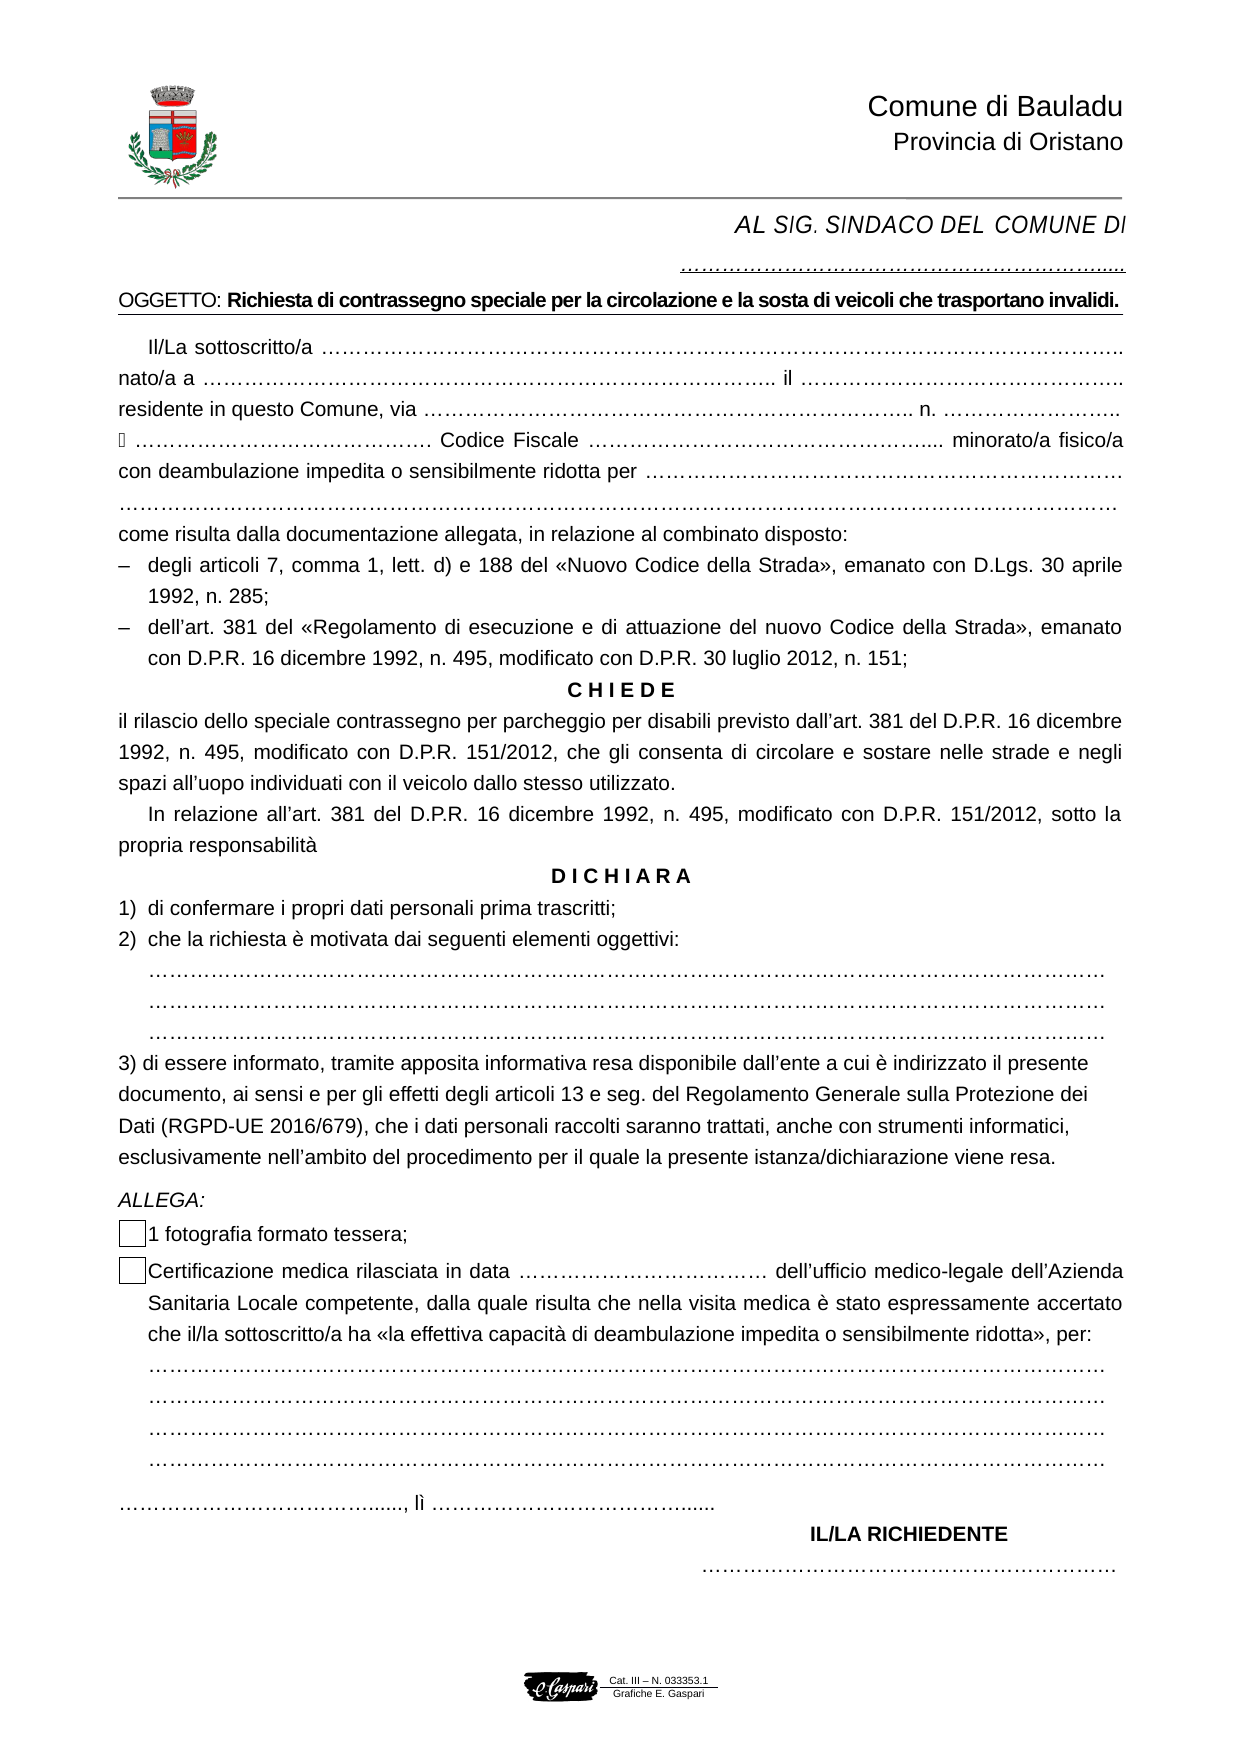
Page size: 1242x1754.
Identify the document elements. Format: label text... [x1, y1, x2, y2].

picture [523, 1671, 598, 1702]
text ………………………………………………………………………………………………………………………… ………………………………………………………………………………………………………………………… ………………………………………………………………………………………………………………………… ………………………………………………………………………………………………………………………… [148, 1353, 1123, 1471]
text 2) che la richiesta è motivata dai seguenti elementi oggettivi: [118, 927, 1123, 951]
text ………………………………………………………………………………………………………………………… [148, 958, 1123, 982]
text ……………………………………………………..... [602, 251, 1126, 275]
text OGGETTO: Richiesta di contrassegno speciale per la circolazione e la sosta di veicoli che trasportano invalidi. [118, 288, 1123, 314]
text 1 fotografia formato tessera; [118, 1219, 1123, 1247]
text Certificazione medica rilasciata in data ……………………………… dell’ufficio medico-legale dell’Azienda Sanitaria Locale competente, dalla quale risulta che nella visita medica è stato espressamente accertato che il/la sottoscritto/a ha «la effettiva capacità di deambulazione impedita o sensibilmente ridotta», per: [118, 1256, 1123, 1346]
text IL/LA RICHIEDENTE [694, 1521, 1123, 1545]
picture [122, 58, 224, 189]
text Comune di Bauladu [224, 89, 1123, 122]
text AL SIG. SINDACO DEL COMUNE DI [561, 210, 1126, 239]
text In relazione all’art. 381 del D.P.R. 16 dicembre 1992, n. 495, modificato con D.P.R. 151/2012, sotto la propria responsabilità [118, 802, 1123, 857]
text come risulta dalla documentazione allegata, in relazione al combinato disposto: [118, 522, 1123, 546]
text C H I E D E [118, 677, 1123, 701]
text Provincia di Oristano [224, 127, 1123, 156]
text Il/La sottoscritto/a …………………………………………………………………………………………………….. nato/a a ……………………………………………………………………….. il ……………………………………….. residente in questo Comune, via …………………………………………………………….. n. …………………….. [118, 335, 1123, 421]
text …………………………………………………… [694, 1553, 1123, 1577]
text – degli articoli 7, comma 1, lett. d) e 188 del «Nuovo Codice della Strada», emanato con D.Lgs. 30 aprile 1992, n. 285; [118, 553, 1123, 608]
text 1) di confermare i propri dati personali prima trascritti; [118, 895, 1123, 919]
text il rilascio dello speciale contrassegno per parcheggio per disabili previsto dall’art. 381 del D.P.R. 16 dicembre 1992, n. 495, modificato con D.P.R. 151/2012, che gli consenta di circolare e sostare nelle strade e negli spazi all’uopo individuati con il veicolo dallo stesso utilizzato. [118, 708, 1123, 795]
text – dell’art. 381 del «Regolamento di esecuzione e di attuazione del nuovo Codice della Strada», emanato con D.P.R. 16 dicembre 1992, n. 495, modificato con D.P.R. 30 luglio 2012, n. 151; [118, 615, 1123, 670]
text ………………………………………………………………………………………………………………………… [148, 989, 1123, 1013]
text ………………………………......, lì ………………………………...... [118, 1490, 1123, 1514]
text D I C H I A R A [118, 864, 1123, 888]
text 3) di essere informato, tramite apposita informativa resa disponibile dall’ente a cui è indirizzato il presente documento, ai sensi e per gli effetti degli articoli 13 e seg. del Regolamento Generale sulla Protezione dei Dati (RGPD-UE 2016/679), che i dati personali raccolti saranno trattati, anche con strumenti informatici, esclusivamente nell’ambito del procedimento per il quale la presente istanza/dichiarazione viene resa. [118, 1051, 1123, 1168]
text ………………………………………………………………………………………………………………………… [148, 1020, 1123, 1044]
text  ……………………………………. Codice Fiscale ………………………………………….... minorato/a fisico/a con deambulazione impedita o sensibilmente ridotta per …………………………………………………………… ……………………………………………………………………………………………………………………………… [118, 428, 1123, 514]
text ALLEGA: [118, 1188, 1123, 1212]
